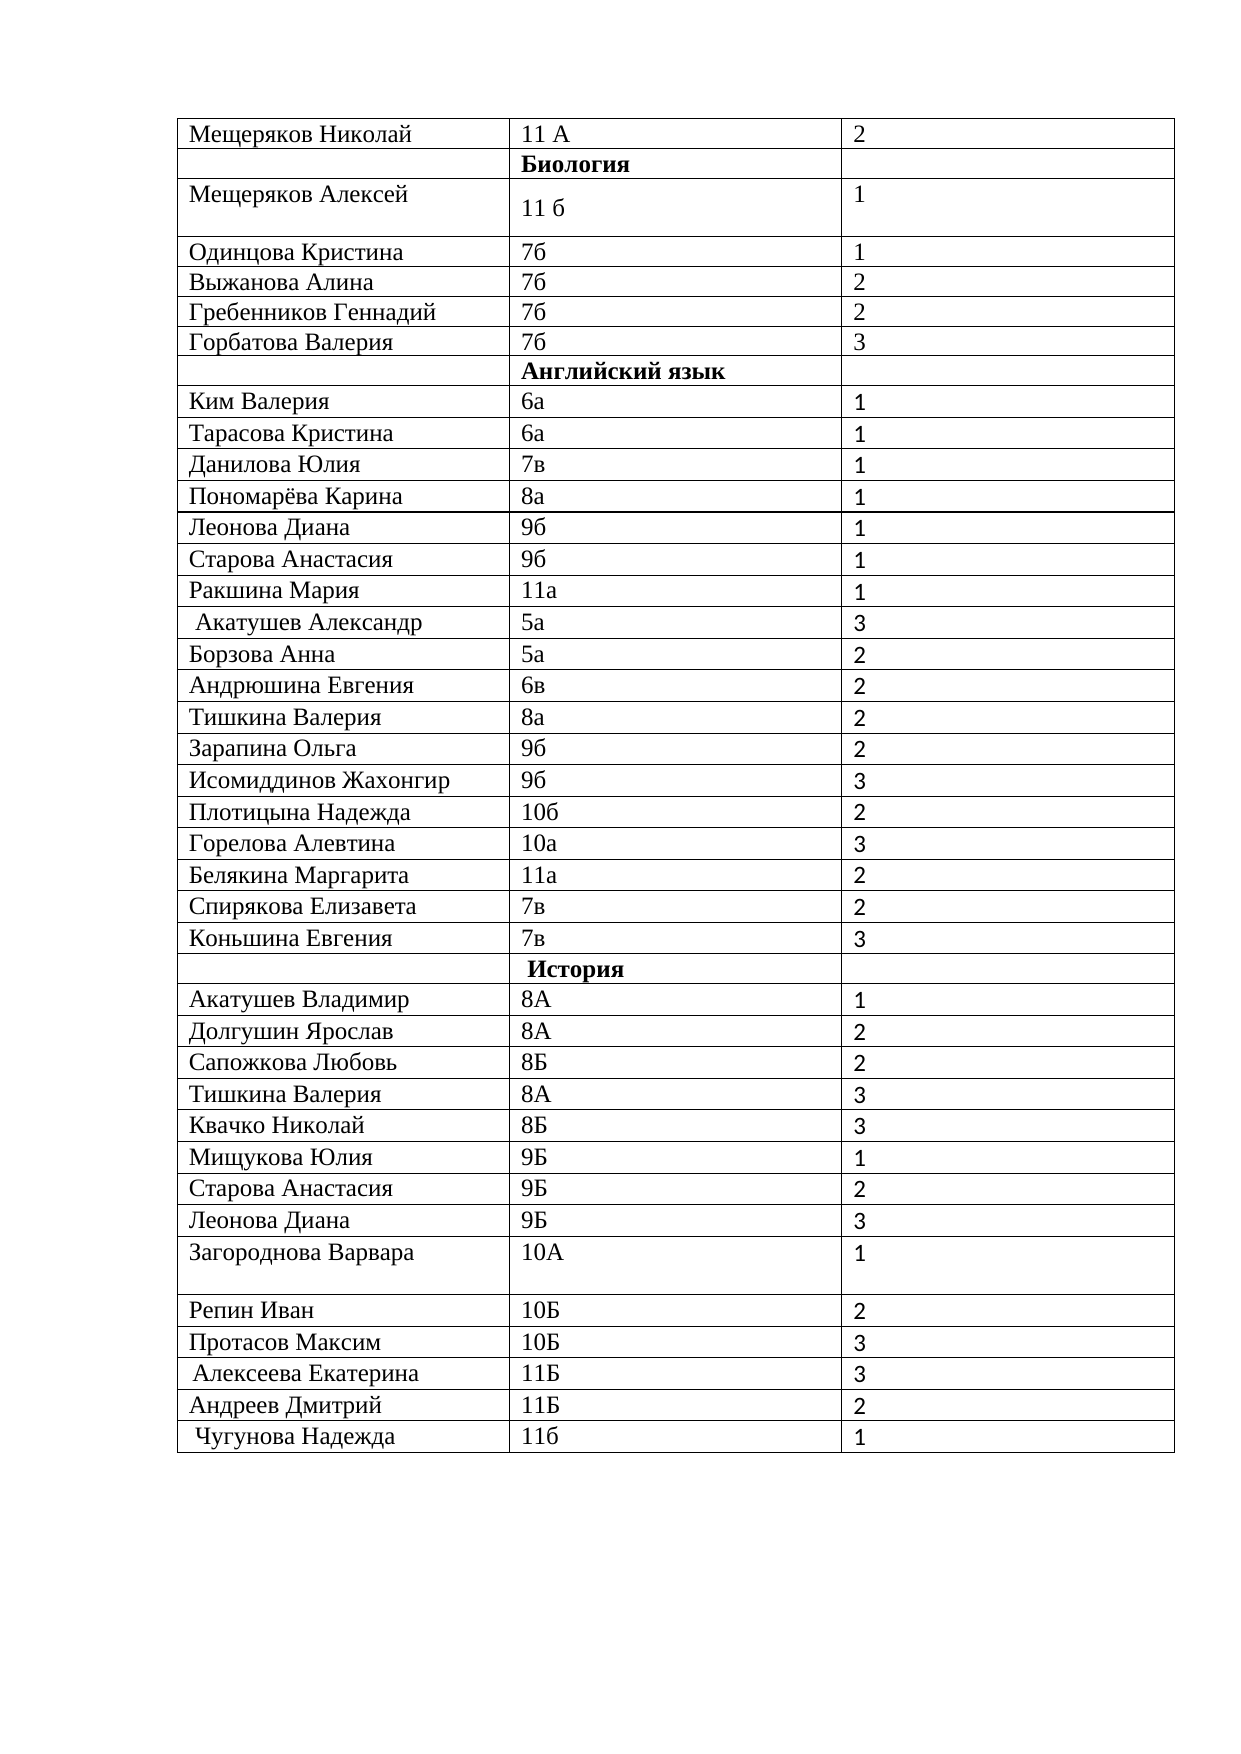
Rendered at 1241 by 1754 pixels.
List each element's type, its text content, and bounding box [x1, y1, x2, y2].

table_cell 2 [842, 891, 1174, 922]
table_cell 2 [842, 860, 1174, 890]
table_cell 9Б [510, 1142, 841, 1172]
table_cell Зарапина Ольга [178, 734, 509, 764]
table_cell Исомиддинов Жахонгир [178, 765, 509, 796]
table_cell Мещеряков Николай [178, 119, 509, 148]
table_cell 3 [842, 1327, 1174, 1357]
table_cell 11а [510, 860, 841, 890]
table_cell 8а [510, 481, 841, 511]
table_cell 7в [510, 923, 841, 953]
table_cell 9б [510, 765, 841, 796]
table_cell 2 [842, 1174, 1174, 1204]
table_cell 8А [510, 984, 841, 1015]
table_cell 1 [842, 544, 1174, 574]
table_cell 10А [510, 1237, 841, 1294]
table_cell [178, 149, 509, 178]
table_cell 3 [842, 765, 1174, 796]
table_cell 6а [510, 418, 841, 448]
table_cell 2 [842, 1390, 1174, 1420]
table_cell 1 [842, 481, 1174, 511]
table_cell Одинцова Кристина [178, 237, 509, 266]
table_cell 7в [510, 891, 841, 922]
table_cell 10б [510, 797, 841, 827]
table_cell [178, 954, 509, 983]
table_cell 3 [842, 1079, 1174, 1109]
table_cell 1 [842, 576, 1174, 606]
table_cell 7б [510, 297, 841, 326]
table_cell 11б [510, 1421, 841, 1452]
table_cell [842, 149, 1174, 178]
table_cell 3 [842, 1205, 1174, 1236]
table_cell 2 [842, 1016, 1174, 1046]
table_cell Акатушев Владимир [178, 984, 509, 1015]
table_cell 2 [842, 297, 1174, 326]
table_cell 9Б [510, 1174, 841, 1204]
table_cell Репин Иван [178, 1295, 509, 1326]
table_cell Андреев Дмитрий [178, 1390, 509, 1420]
table_cell 10Б [510, 1327, 841, 1357]
table_cell 9б [510, 544, 841, 574]
table_cell 1 [842, 1142, 1174, 1172]
table_cell 6а [510, 386, 841, 417]
table_cell Горелова Алевтина [178, 828, 509, 859]
table_cell Сапожкова Любовь [178, 1047, 509, 1078]
table_cell Белякина Маргарита [178, 860, 509, 890]
table_cell Пономарёва Карина [178, 481, 509, 511]
table_cell 3 [842, 607, 1174, 638]
table_cell Квачко Николай [178, 1110, 509, 1141]
table_cell Ким Валерия [178, 386, 509, 417]
table_cell 1 [842, 418, 1174, 448]
table_cell Биология [510, 149, 841, 178]
table_cell [178, 356, 509, 385]
table_cell История [510, 954, 841, 983]
table_cell 10Б [510, 1295, 841, 1326]
table_cell 11а [510, 576, 841, 606]
table_cell 2 [842, 797, 1174, 827]
table_cell 1 [842, 1421, 1174, 1452]
table_cell 1 [842, 386, 1174, 417]
table_cell 11Б [510, 1390, 841, 1420]
table_cell Плотицына Надежда [178, 797, 509, 827]
table_cell 3 [842, 923, 1174, 953]
table_cell Тишкина Валерия [178, 702, 509, 732]
table_cell 8а [510, 702, 841, 732]
table_cell 1 [842, 513, 1174, 543]
table_cell 2 [842, 702, 1174, 732]
table_cell Долгушин Ярослав [178, 1016, 509, 1046]
table_cell Коньшина Евгения [178, 923, 509, 953]
table_cell Леонова Диана [178, 1205, 509, 1236]
table_cell Акатушев Александр [178, 607, 509, 638]
table_cell Леонова Диана [178, 513, 509, 543]
table_cell 9б [510, 513, 841, 543]
table_cell Мещеряков Алексей [178, 179, 509, 236]
table_cell [842, 356, 1174, 385]
table_cell [842, 954, 1174, 983]
table_cell 10а [510, 828, 841, 859]
table_cell Загороднова Варвара [178, 1237, 509, 1294]
table_cell 6в [510, 670, 841, 701]
table_cell 2 [842, 670, 1174, 701]
table_cell 2 [842, 1295, 1174, 1326]
table_cell 11 б [510, 179, 841, 236]
table_cell 2 [842, 734, 1174, 764]
table_cell Выжанова Алина [178, 267, 509, 296]
table_cell 1 [842, 237, 1174, 266]
table_cell Данилова Юлия [178, 449, 509, 480]
table_cell Протасов Максим [178, 1327, 509, 1357]
table_cell 7б [510, 327, 841, 355]
table_cell 2 [842, 119, 1174, 148]
table_cell Старова Анастасия [178, 1174, 509, 1204]
table_cell Ракшина Мария [178, 576, 509, 606]
table_cell 7в [510, 449, 841, 480]
table_cell Тарасова Кристина [178, 418, 509, 448]
table_cell 11Б [510, 1358, 841, 1389]
table_cell 8Б [510, 1110, 841, 1141]
table_cell Алексеева Екатерина [178, 1358, 509, 1389]
table_cell 9б [510, 734, 841, 764]
table_cell 2 [842, 267, 1174, 296]
table_cell 3 [842, 828, 1174, 859]
table_cell Тишкина Валерия [178, 1079, 509, 1109]
table_cell Борзова Анна [178, 639, 509, 669]
table_cell Гребенников Геннадий [178, 297, 509, 326]
table_cell 1 [842, 179, 1174, 236]
table_cell Андрюшина Евгения [178, 670, 509, 701]
table_cell 2 [842, 1047, 1174, 1078]
table_cell 3 [842, 1110, 1174, 1141]
table_cell 11 А [510, 119, 841, 148]
table_cell 8Б [510, 1047, 841, 1078]
table_cell 1 [842, 984, 1174, 1015]
table_cell 2 [842, 639, 1174, 669]
table_cell 1 [842, 449, 1174, 480]
table_cell Мищукова Юлия [178, 1142, 509, 1172]
table_cell Горбатова Валерия [178, 327, 509, 355]
table_cell Спирякова Елизавета [178, 891, 509, 922]
table_cell Чугунова Надежда [178, 1421, 509, 1452]
table_cell 7б [510, 237, 841, 266]
table_cell Английский язык [510, 356, 841, 385]
table_cell 3 [842, 1358, 1174, 1389]
table_cell Старова Анастасия [178, 544, 509, 574]
table_cell 7б [510, 267, 841, 296]
table_cell 8А [510, 1079, 841, 1109]
table_cell 8А [510, 1016, 841, 1046]
table_cell 3 [842, 327, 1174, 355]
table_cell 5а [510, 639, 841, 669]
table_cell 5а [510, 607, 841, 638]
table_cell 1 [842, 1237, 1174, 1294]
table_cell 9Б [510, 1205, 841, 1236]
